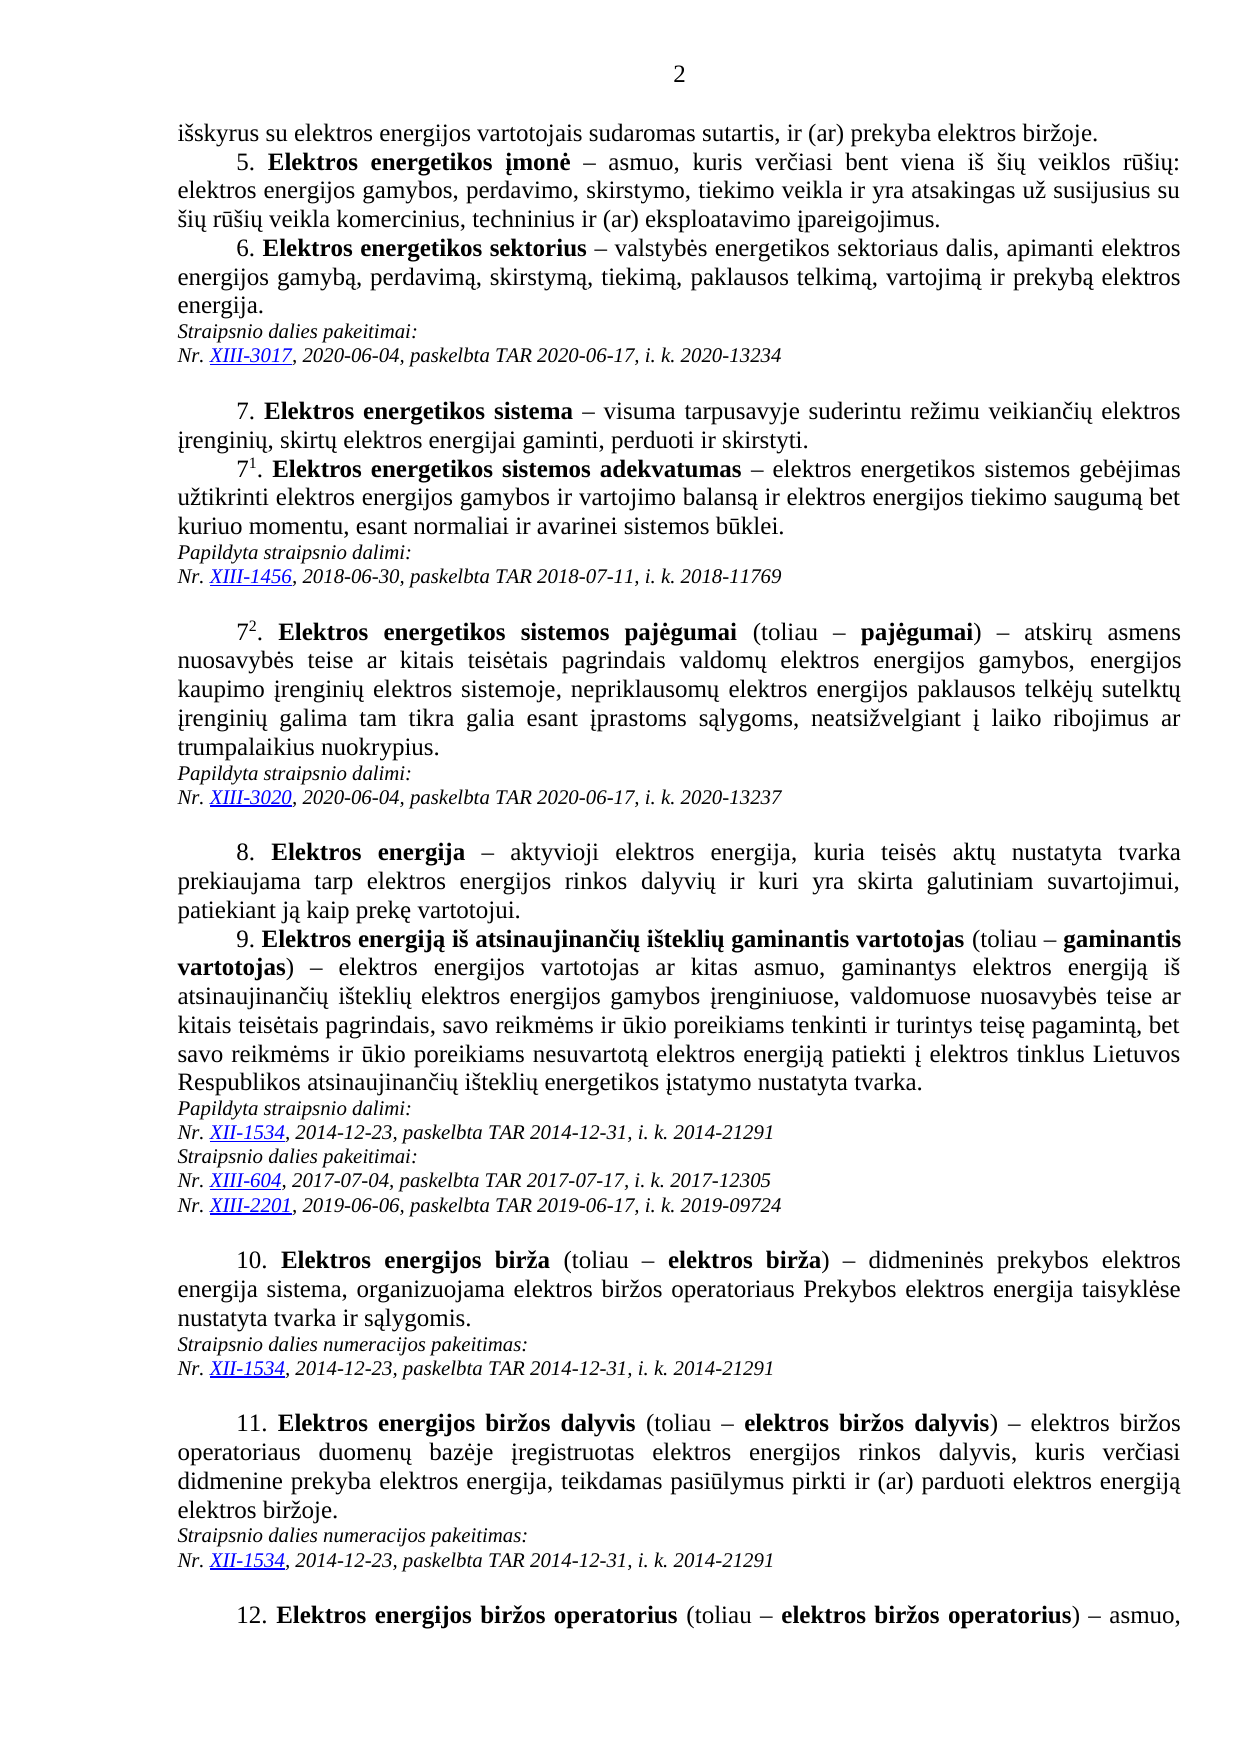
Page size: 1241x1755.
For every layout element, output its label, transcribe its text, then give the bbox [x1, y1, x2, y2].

text Nr. XIII-3020, 2020-06-04, paskelbta TAR 2020-06-17, i. k. 2020-13237 [177, 785, 1181, 809]
text 9. Elektros energiją iš atsinaujinančių išteklių gaminantis vartotojas (toliau – gaminantis vartotojas) – elektros energijos vartotojas ar kitas asmuo, gaminantys elektros energiją iš atsinaujinančių išteklių elektros energijos gamybos įrenginiuose, valdomuose nuosavybės teise ar kitais teisėtais pagrindais, savo reikmėms ir ūkio poreikiams tenkinti ir turintys teisę pagamintą, bet savo reikmėms ir ūkio poreikiams nesuvartotą elektros energiją patiekti į elektros tinklus Lietuvos Respublikos atsinaujinančių išteklių energetikos įstatymo nustatyta tvarka. [177, 924, 1181, 1096]
text 5. Elektros energetikos įmonė – asmuo, kuris verčiasi bent viena iš šių veiklos rūšių: elektros energijos gamybos, perdavimo, skirstymo, tiekimo veikla ir yra atsakingas už susijusius su šių rūšių veikla komercinius, techninius ir (ar) eksploatavimo įpareigojimus. [177, 147, 1181, 233]
text 12. Elektros energijos biržos operatorius (toliau – elektros biržos operatorius) – asmuo, [177, 1600, 1181, 1629]
text 8. Elektros energija – aktyvioji elektros energija, kuria teisės aktų nustatyta tvarka prekiaujama tarp elektros energijos rinkos dalyvių ir kuri yra skirta galutiniam suvartojimui, patiekiant ją kaip prekę vartotojui. [177, 837, 1181, 924]
text Straipsnio dalies numeracijos pakeitimas: [177, 1332, 1181, 1356]
text 10. Elektros energijos birža (toliau – elektros birža) – didmeninės prekybos elektros energija sistema, organizuojama elektros biržos operatoriaus Prekybos elektros energija taisyklėse nustatyta tvarka ir sąlygomis. [177, 1245, 1181, 1332]
text Papildyta straipsnio dalimi: [177, 540, 1181, 564]
text Nr. XII-1534, 2014-12-23, paskelbta TAR 2014-12-31, i. k. 2014-21291 [177, 1547, 1181, 1572]
text Papildyta straipsnio dalimi: [177, 1096, 1181, 1120]
text Straipsnio dalies numeracijos pakeitimas: [177, 1523, 1181, 1547]
text 11. Elektros energijos biržos dalyvis (toliau – elektros biržos dalyvis) – elektros biržos operatoriaus duomenų bazėje įregistruotas elektros energijos rinkos dalyvis, kuris verčiasi didmenine prekyba elektros energija, teikdamas pasiūlymus pirkti ir (ar) parduoti elektros energiją elektros biržoje. [177, 1408, 1181, 1523]
text 6. Elektros energetikos sektorius – valstybės energetikos sektoriaus dalis, apimanti elektros energijos gamybą, perdavimą, skirstymą, tiekimą, paklausos telkimą, vartojimą ir prekybą elektros energija. [177, 233, 1181, 319]
text 71. Elektros energetikos sistemos adekvatumas – elektros energetikos sistemos gebėjimas užtikrinti elektros energijos gamybos ir vartojimo balansą ir elektros energijos tiekimo saugumą bet kuriuo momentu, esant normaliai ir avarinei sistemos būklei. [177, 454, 1181, 540]
text Nr. XIII-3017, 2020-06-04, paskelbta TAR 2020-06-17, i. k. 2020-13234 [177, 343, 1181, 367]
text Straipsnio dalies pakeitimai: [177, 319, 1181, 343]
text Papildyta straipsnio dalimi: [177, 761, 1181, 785]
text Nr. XIII-1456, 2018-06-30, paskelbta TAR 2018-07-11, i. k. 2018-11769 [177, 564, 1181, 588]
text 72. Elektros energetikos sistemos pajėgumai (toliau – pajėgumai) – atskirų asmens nuosavybės teise ar kitais teisėtais pagrindais valdomų elektros energijos gamybos, energijos kaupimo įrenginių elektros sistemoje, nepriklausomų elektros energijos paklausos telkėjų sutelktų įrenginių galima tam tikra galia esant įprastoms sąlygoms, neatsižvelgiant į laiko ribojimus ar trumpalaikius nuokrypius. [177, 617, 1181, 761]
text Straipsnio dalies pakeitimai: [177, 1144, 1181, 1168]
text išskyrus su elektros energijos vartotojais sudaromas sutartis, ir (ar) prekyba elektros biržoje. [177, 118, 1181, 147]
text Nr. XII-1534, 2014-12-23, paskelbta TAR 2014-12-31, i. k. 2014-21291 [177, 1356, 1181, 1380]
text Nr. XII-1534, 2014-12-23, paskelbta TAR 2014-12-31, i. k. 2014-21291 [177, 1120, 1181, 1144]
text Nr. XIII-2201, 2019-06-06, paskelbta TAR 2019-06-17, i. k. 2019-09724 [177, 1192, 1181, 1217]
text Nr. XIII-604, 2017-07-04, paskelbta TAR 2017-07-17, i. k. 2017-12305 [177, 1168, 1181, 1192]
text 7. Elektros energetikos sistema – visuma tarpusavyje suderintu režimu veikiančių elektros įrenginių, skirtų elektros energijai gaminti, perduoti ir skirstyti. [177, 396, 1181, 454]
